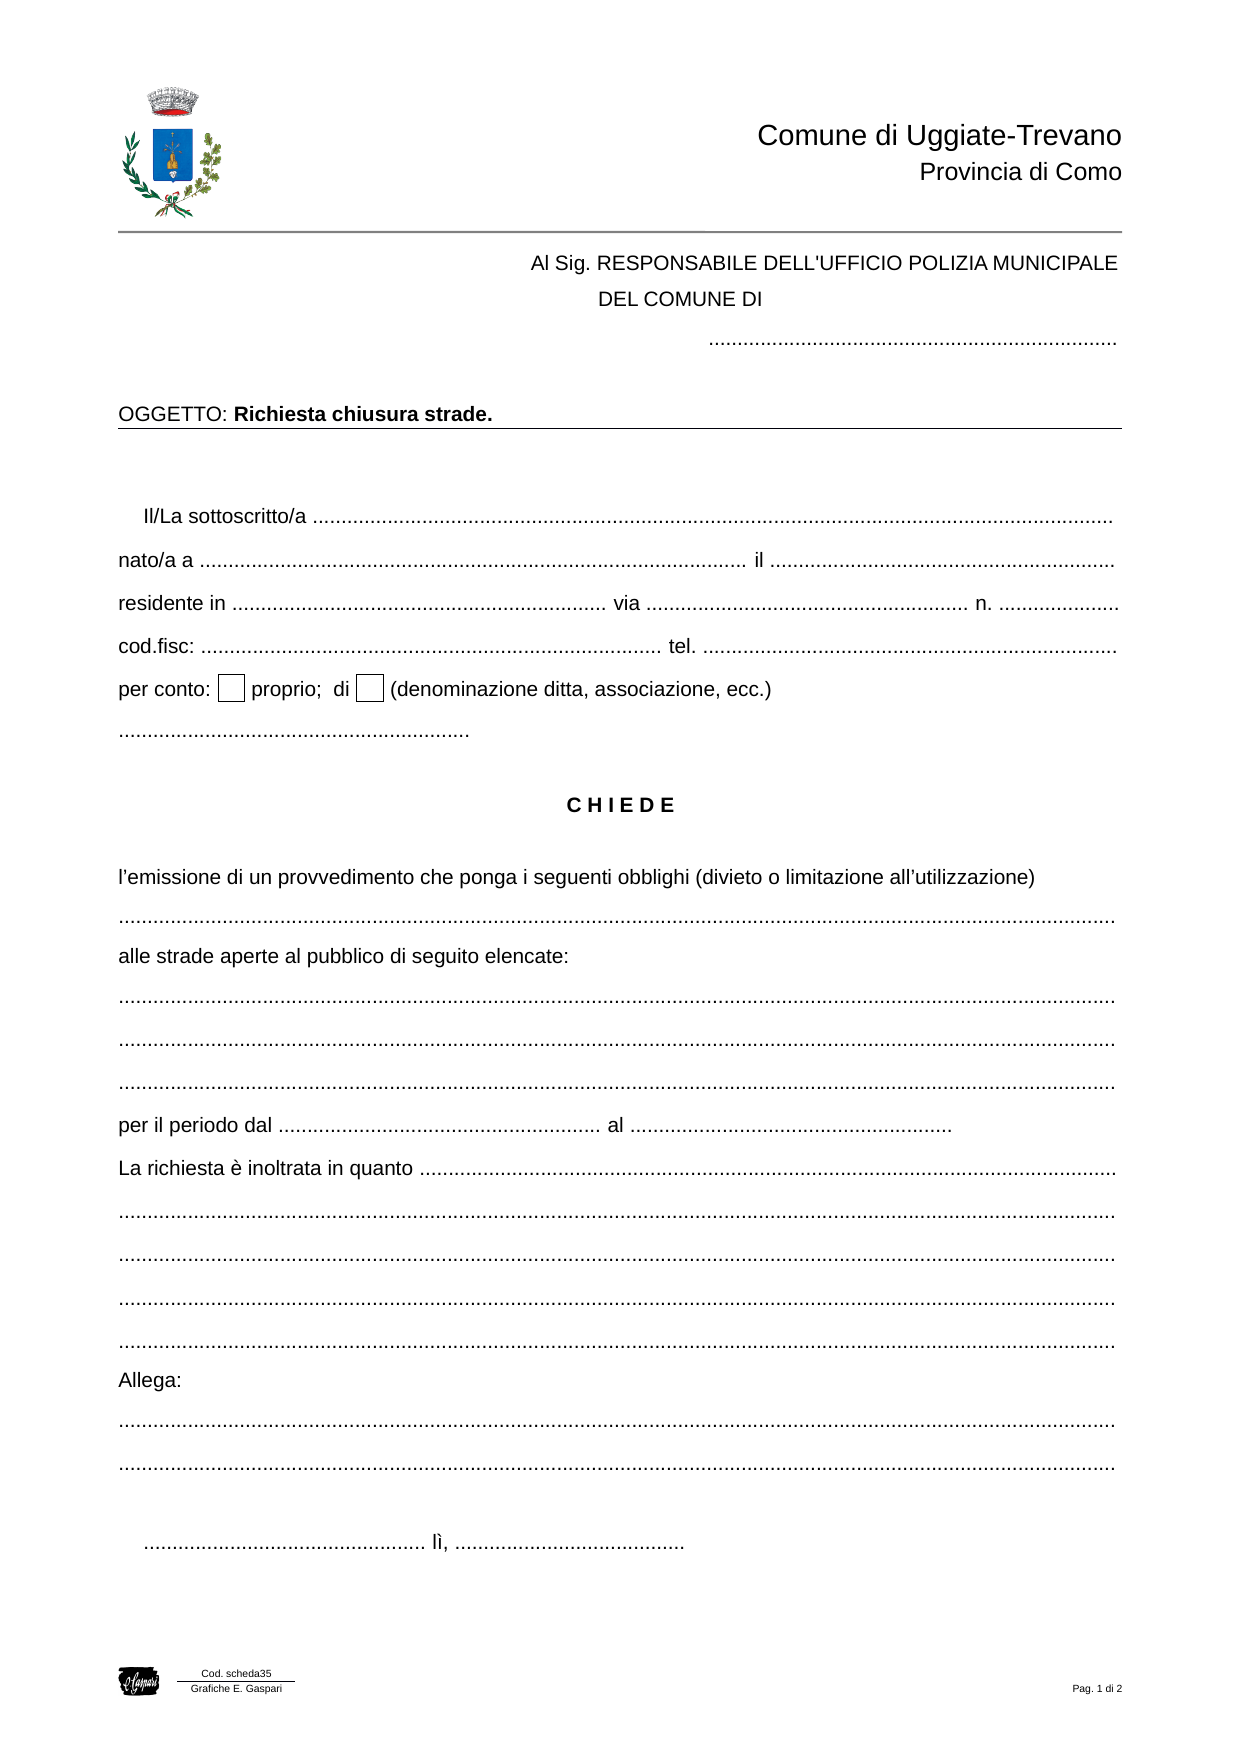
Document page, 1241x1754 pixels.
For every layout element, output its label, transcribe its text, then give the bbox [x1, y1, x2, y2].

text ....................................................................... [708, 322, 1122, 351]
text Il/La sottoscritto/a ........................................................................................................................................... [118, 501, 1122, 529]
text nato/a a ............................................................................................... il ............................................................ [118, 544, 1122, 572]
text ............................................................................................................................................................................. [118, 1066, 1122, 1095]
text alle strade aperte al pubblico di seguito elencate: [118, 944, 1122, 968]
text ................................................. lì, ........................................ [143, 1526, 1122, 1555]
text ............................................................................................................................................................................. [118, 980, 1122, 1008]
text La richiesta è inoltrata in quanto ......................................................................................................................... [118, 1152, 1122, 1181]
text Provincia di Como [224, 157, 1122, 185]
text ............................................................................................................................................................................. [118, 1238, 1122, 1267]
text ............................................................................................................................................................................. [118, 1023, 1122, 1052]
text residente in ................................................................. via ........................................................ n. ..................... [118, 587, 1122, 616]
text ............................................................................................................................................................................. [118, 1404, 1122, 1432]
text ............................................................................................................................................................................. [118, 1195, 1122, 1224]
text ............................................................................................................................................................................. [118, 1325, 1122, 1353]
text Comune di Uggiate-Trevano [224, 118, 1122, 152]
text ............................................................................................................................................................................. [118, 1282, 1122, 1310]
text cod.fisc: ................................................................................ tel. ........................................................................ [118, 630, 1122, 659]
text Al Sig. RESPONSABILE DELL'UFFICIO POLIZIA MUNICIPALE [531, 251, 1122, 274]
picture [122, 87, 224, 219]
text OGGETTO: Richiesta chiusura strade. [118, 402, 1122, 428]
text DEL COMUNE DI [598, 287, 1122, 311]
picture [118, 1666, 160, 1696]
text per conto: proprio; di (denominazione ditta, associazione, ecc.) ............................................................. [118, 673, 1122, 742]
text ............................................................................................................................................................................. [118, 1447, 1122, 1476]
text l’emissione di un provvedimento che ponga i seguenti obblighi (divieto o limitazione all’utilizzazione) ............................................................................................................................................................................. [118, 865, 1122, 929]
text per il periodo dal ........................................................ al ........................................................ [118, 1109, 1122, 1138]
text C H I E D E [118, 793, 1122, 817]
text Allega: [118, 1368, 1122, 1392]
